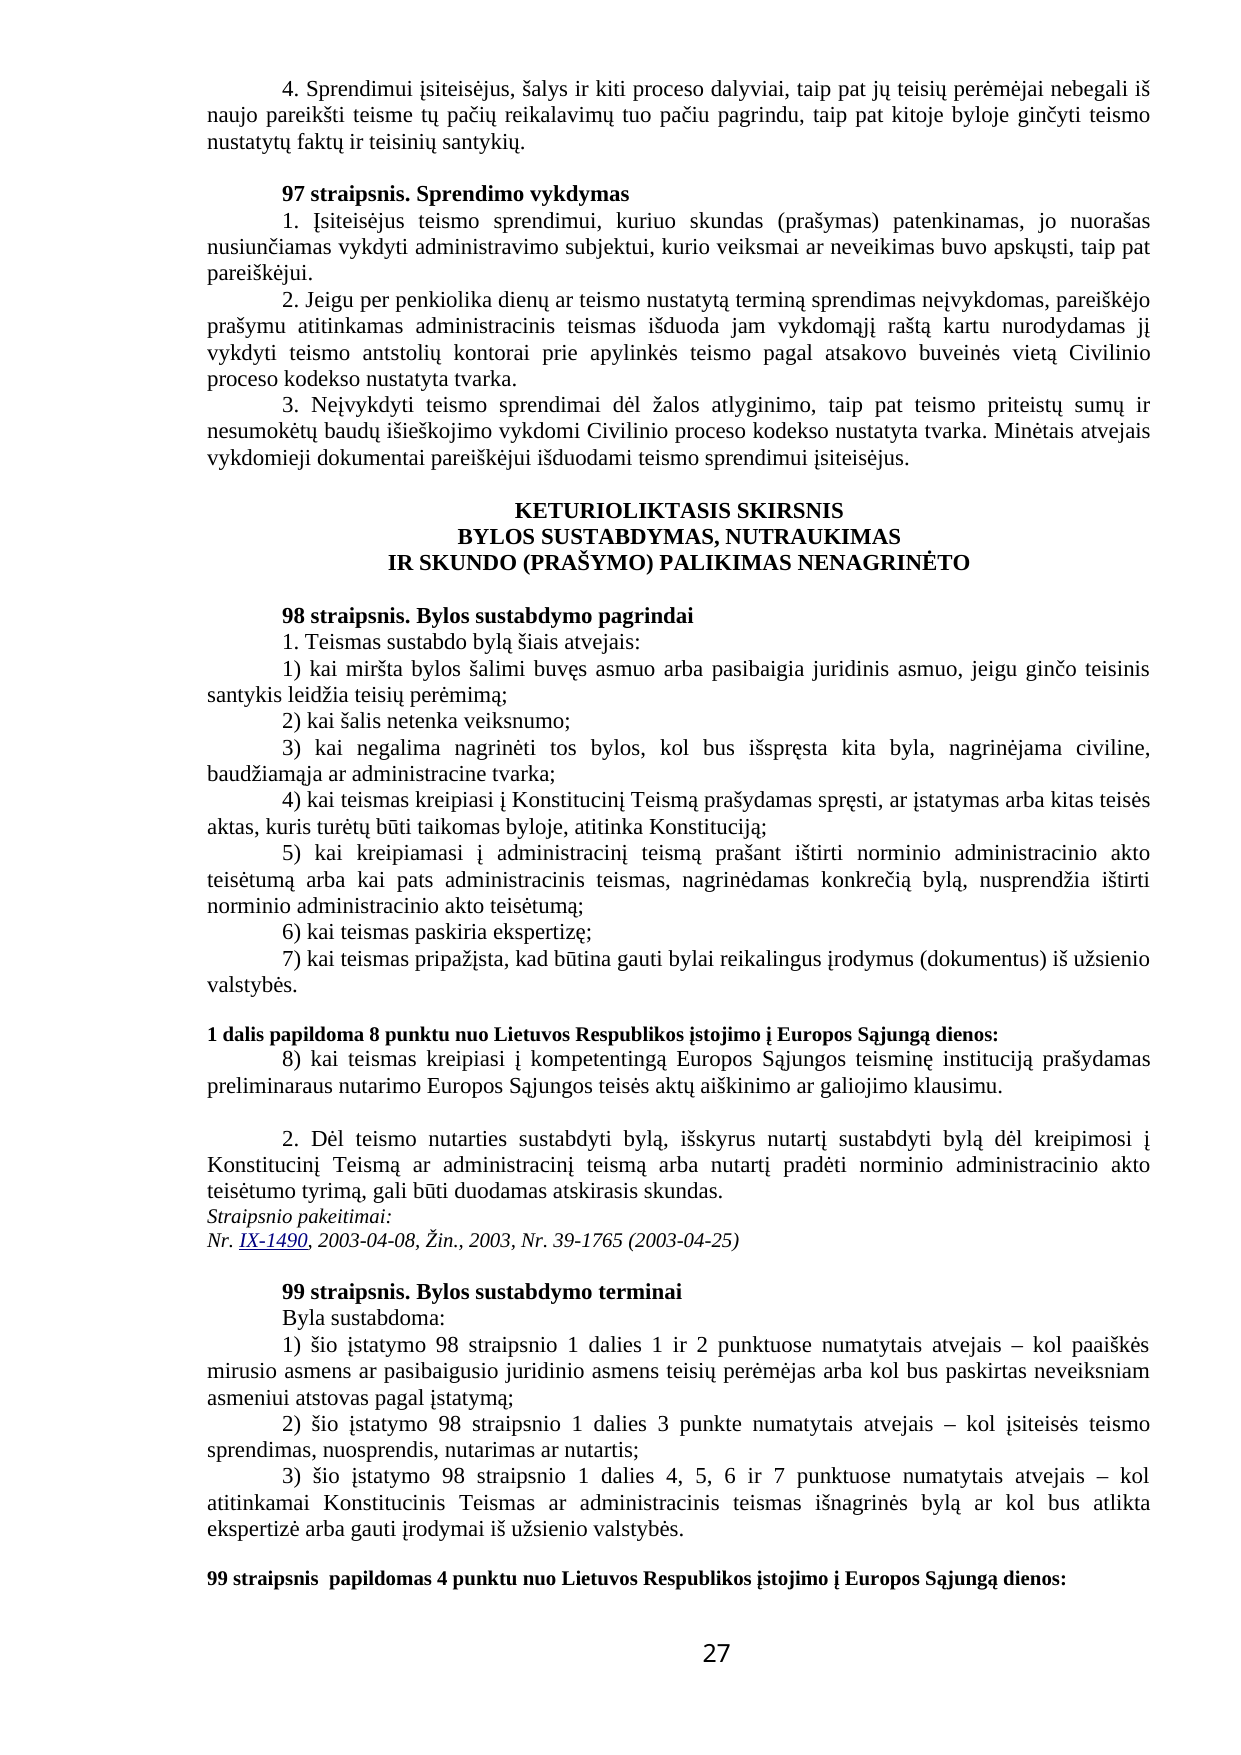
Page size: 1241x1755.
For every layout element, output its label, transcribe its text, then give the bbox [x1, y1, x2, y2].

text 5) kai kreipiamasi į administracinį teismą prašant ištirti norminio administracinio akto teisėtumą arba kai pats administracinis teismas, nagrinėdamas konkrečią bylą, nusprendžia ištirti norminio administracinio akto teisėtumą; [207, 839, 1152, 918]
text 99 straipsnis. Bylos sustabdymo terminai [207, 1278, 1152, 1304]
text 4) kai teismas kreipiasi į Konstitucinį Teismą prašydamas spręsti, ar įstatymas arba kitas teisės aktas, kuris turėtų būti taikomas byloje, atitinka Konstituciją; [207, 787, 1152, 839]
text 2. Jeigu per penkiolika dienų ar teismo nustatytą terminą sprendimas neįvykdomas, pareiškėjo prašymu atitinkamas administracinis teismas išduoda jam vykdomąjį raštą kartu nurodydamas jį vykdyti teismo antstolių kontorai prie apylinkės teismo pagal atsakovo buveinės vietą Civilinio proceso kodekso nustatyta tvarka. [207, 286, 1152, 391]
text 3) šio įstatymo 98 straipsnio 1 dalies 4, 5, 6 ir 7 punktuose numatytais atvejais – kol atitinkamai Konstitucinis Teismas ar administracinis teismas išnagrinės bylą ar kol bus atlikta ekspertizė arba gauti įrodymai iš užsienio valstybės. [207, 1463, 1152, 1542]
text 1) šio įstatymo 98 straipsnio 1 dalies 1 ir 2 punktuose numatytais atvejais – kol paaiškės mirusio asmens ar pasibaigusio juridinio asmens teisių perėmėjas arba kol bus paskirtas neveiksniam asmeniui atstovas pagal įstatymą; [207, 1331, 1152, 1410]
text Straipsnio pakeitimai: [207, 1204, 1152, 1228]
text 2) šio įstatymo 98 straipsnio 1 dalies 3 punkte numatytais atvejais – kol įsiteisės teismo sprendimas, nuosprendis, nutarimas ar nutartis; [207, 1410, 1152, 1463]
text 97 straipsnis. Sprendimo vykdymas [207, 180, 1152, 207]
text 1. Įsiteisėjus teismo sprendimui, kuriuo skundas (prašymas) patenkinamas, jo nuorašas nusiunčiamas vykdyti administravimo subjektui, kurio veiksmai ar neveikimas buvo apskųsti, taip pat pareiškėjui. [207, 207, 1152, 286]
text 7) kai teismas pripažįsta, kad būtina gauti bylai reikalingus įrodymus (dokumentus) iš užsienio valstybės. [207, 945, 1152, 997]
text Byla sustabdoma: [207, 1304, 1152, 1331]
text 1 dalis papildoma 8 punktu nuo Lietuvos Respublikos įstojimo į Europos Sąjungą dienos: [207, 1021, 1152, 1046]
text 1. Teismas sustabdo bylą šiais atvejais: [207, 628, 1152, 655]
text KETURIOLIKTASIS SKIRSNIS [207, 497, 1152, 523]
text 4. Sprendimui įsiteisėjus, šalys ir kiti proceso dalyviai, taip pat jų teisių perėmėjai nebegali iš naujo pareikšti teisme tų pačių reikalavimų tuo pačiu pagrindu, taip pat kitoje byloje ginčyti teismo nustatytų faktų ir teisinių santykių. [207, 75, 1152, 154]
text 98 straipsnis. Bylos sustabdymo pagrindai [207, 602, 1152, 628]
text 99 straipsnis papildomas 4 punktu nuo Lietuvos Respublikos įstojimo į Europos Sąjungą dienos: [207, 1566, 1152, 1590]
text 2. Dėl teismo nutarties sustabdyti bylą, išskyrus nutartį sustabdyti bylą dėl kreipimosi į Konstitucinį Teismą ar administracinį teismą arba nutartį pradėti norminio administracinio akto teisėtumo tyrimą, gali būti duodamas atskirasis skundas. [207, 1124, 1152, 1204]
text 3. Neįvykdyti teismo sprendimai dėl žalos atlyginimo, taip pat teismo priteistų sumų ir nesumokėtų baudų išieškojimo vykdomi Civilinio proceso kodekso nustatyta tvarka. Minėtais atvejais vykdomieji dokumentai pareiškėjui išduodami teismo sprendimui įsiteisėjus. [207, 391, 1152, 470]
text 1) kai miršta bylos šalimi buvęs asmuo arba pasibaigia juridinis asmuo, jeigu ginčo teisinis santykis leidžia teisių perėmimą; [207, 655, 1152, 707]
text 3) kai negalima nagrinėti tos bylos, kol bus išspręsta kita byla, nagrinėjama civiline, baudžiamąja ar administracine tvarka; [207, 734, 1152, 787]
text 8) kai teismas kreipiasi į kompetentingą Europos Sąjungos teisminę instituciją prašydamas preliminaraus nutarimo Europos Sąjungos teisės aktų aiškinimo ar galiojimo klausimu. [207, 1046, 1152, 1098]
text Nr. IX-1490, 2003-04-08, Žin., 2003, Nr. 39-1765 (2003-04-25) [207, 1228, 1152, 1252]
text 6) kai teismas paskiria ekspertizę; [207, 918, 1152, 945]
text IR SKUNDO (PRAŠYMO) PALIKIMAS NENAGRINĖTO [207, 549, 1152, 576]
text 2) kai šalis netenka veiksnumo; [207, 707, 1152, 734]
text BYLOS SUSTABDYMAS, NUTRAUKIMAS [207, 523, 1152, 549]
